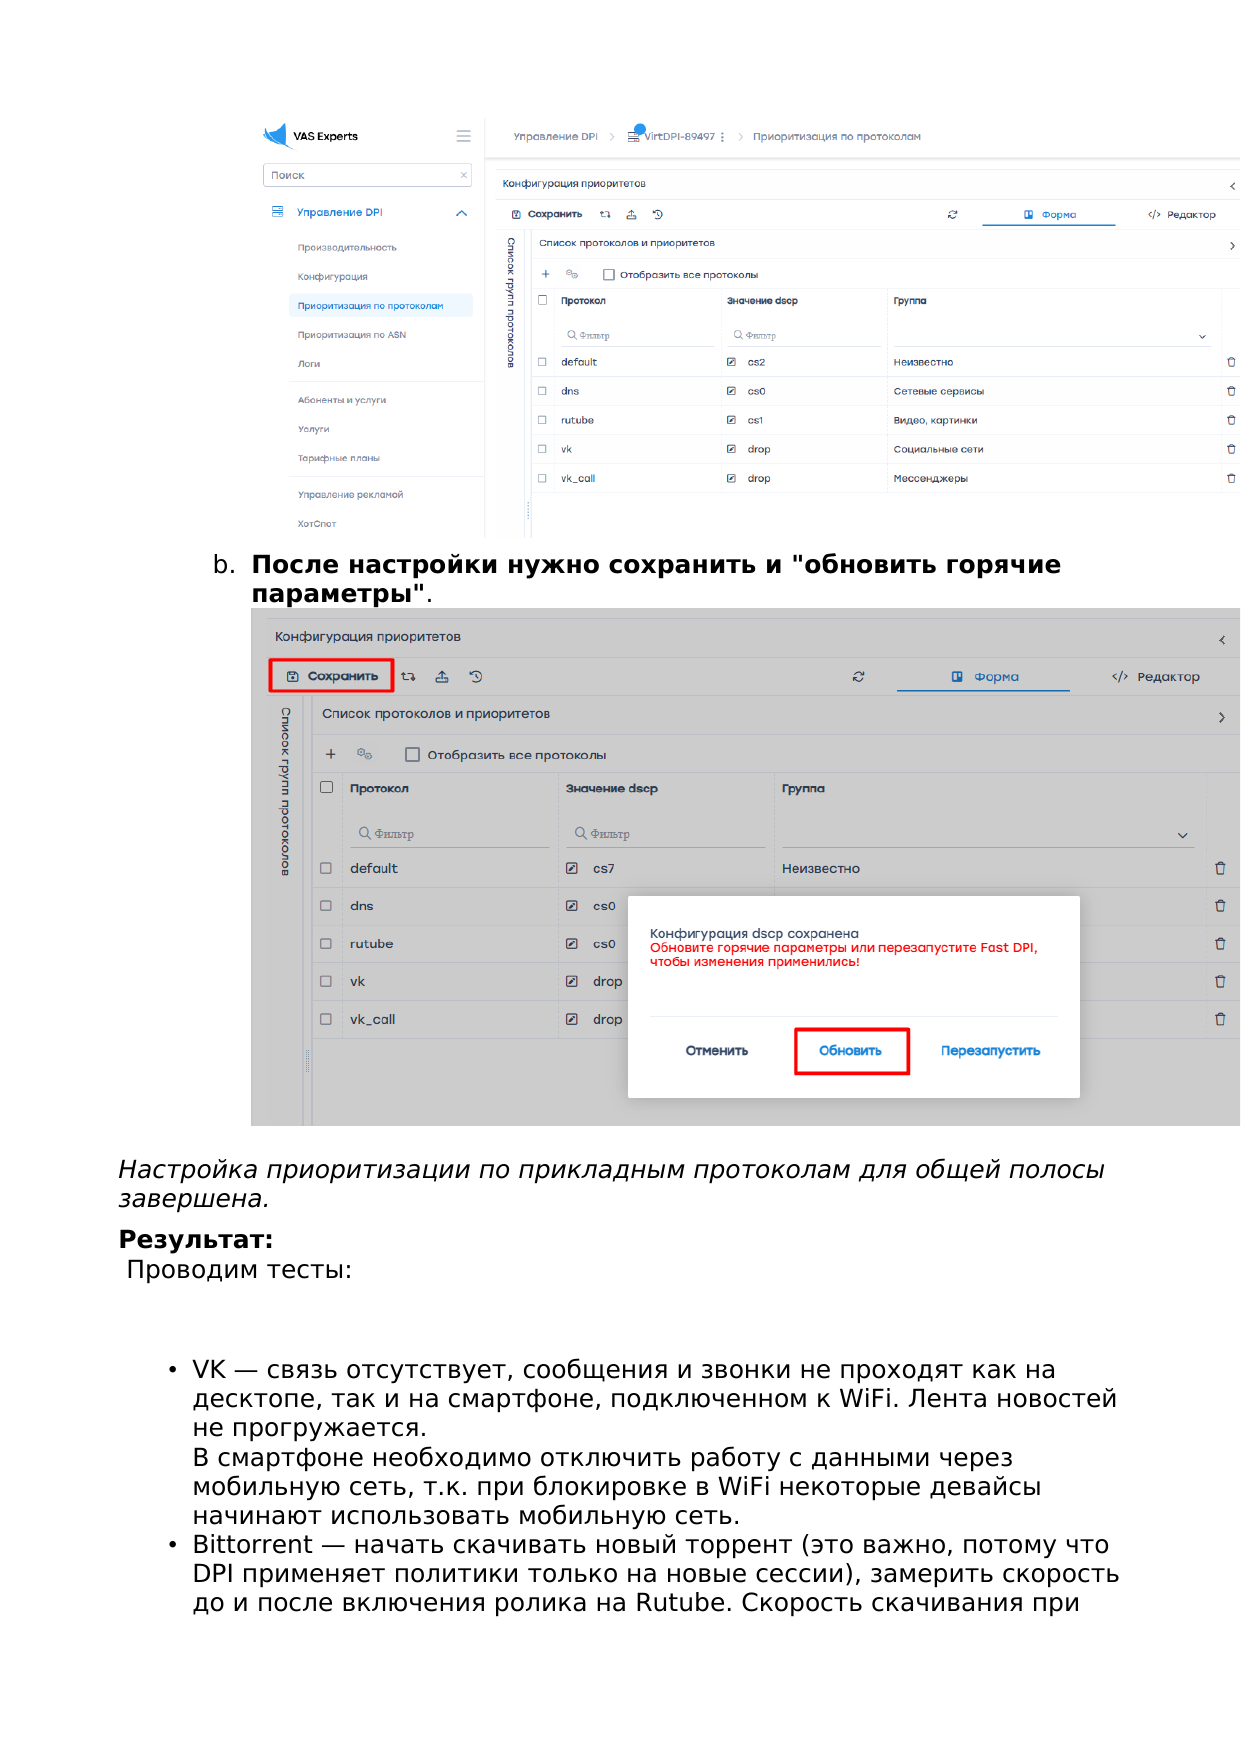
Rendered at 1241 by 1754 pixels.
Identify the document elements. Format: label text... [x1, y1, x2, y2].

list [236, 118, 251, 538]
picture [251, 608, 1241, 1126]
list Bittorrent — начать скачивать новый торрент (это важно, потому что DPI применяет политики только на новые сессии), замерить скорость до и после включения ролика на Rutube. Скорость скачивания при [177, 1530, 1122, 1618]
list VK — связь отсутствует, сообщения и звонки не проходят как на десктопе, так и на смартфоне, подключенном к WiFi. Лента новостей не прогружается. В смартфоне необходимо отключить работу с данными через мобильную сеть, т.к. при блокировке в WiFi некоторые девайсы начинают использовать мобильную сеть. [177, 1355, 1122, 1530]
text Результат: Проводим тесты: [118, 1226, 1122, 1313]
list После настройки нужно сохранить и "обновить горячие параметры". [236, 550, 1122, 1125]
picture [251, 118, 1241, 538]
text Настройка приоритизации по прикладным протоколам для общей полосы завершена. [118, 1155, 1122, 1213]
